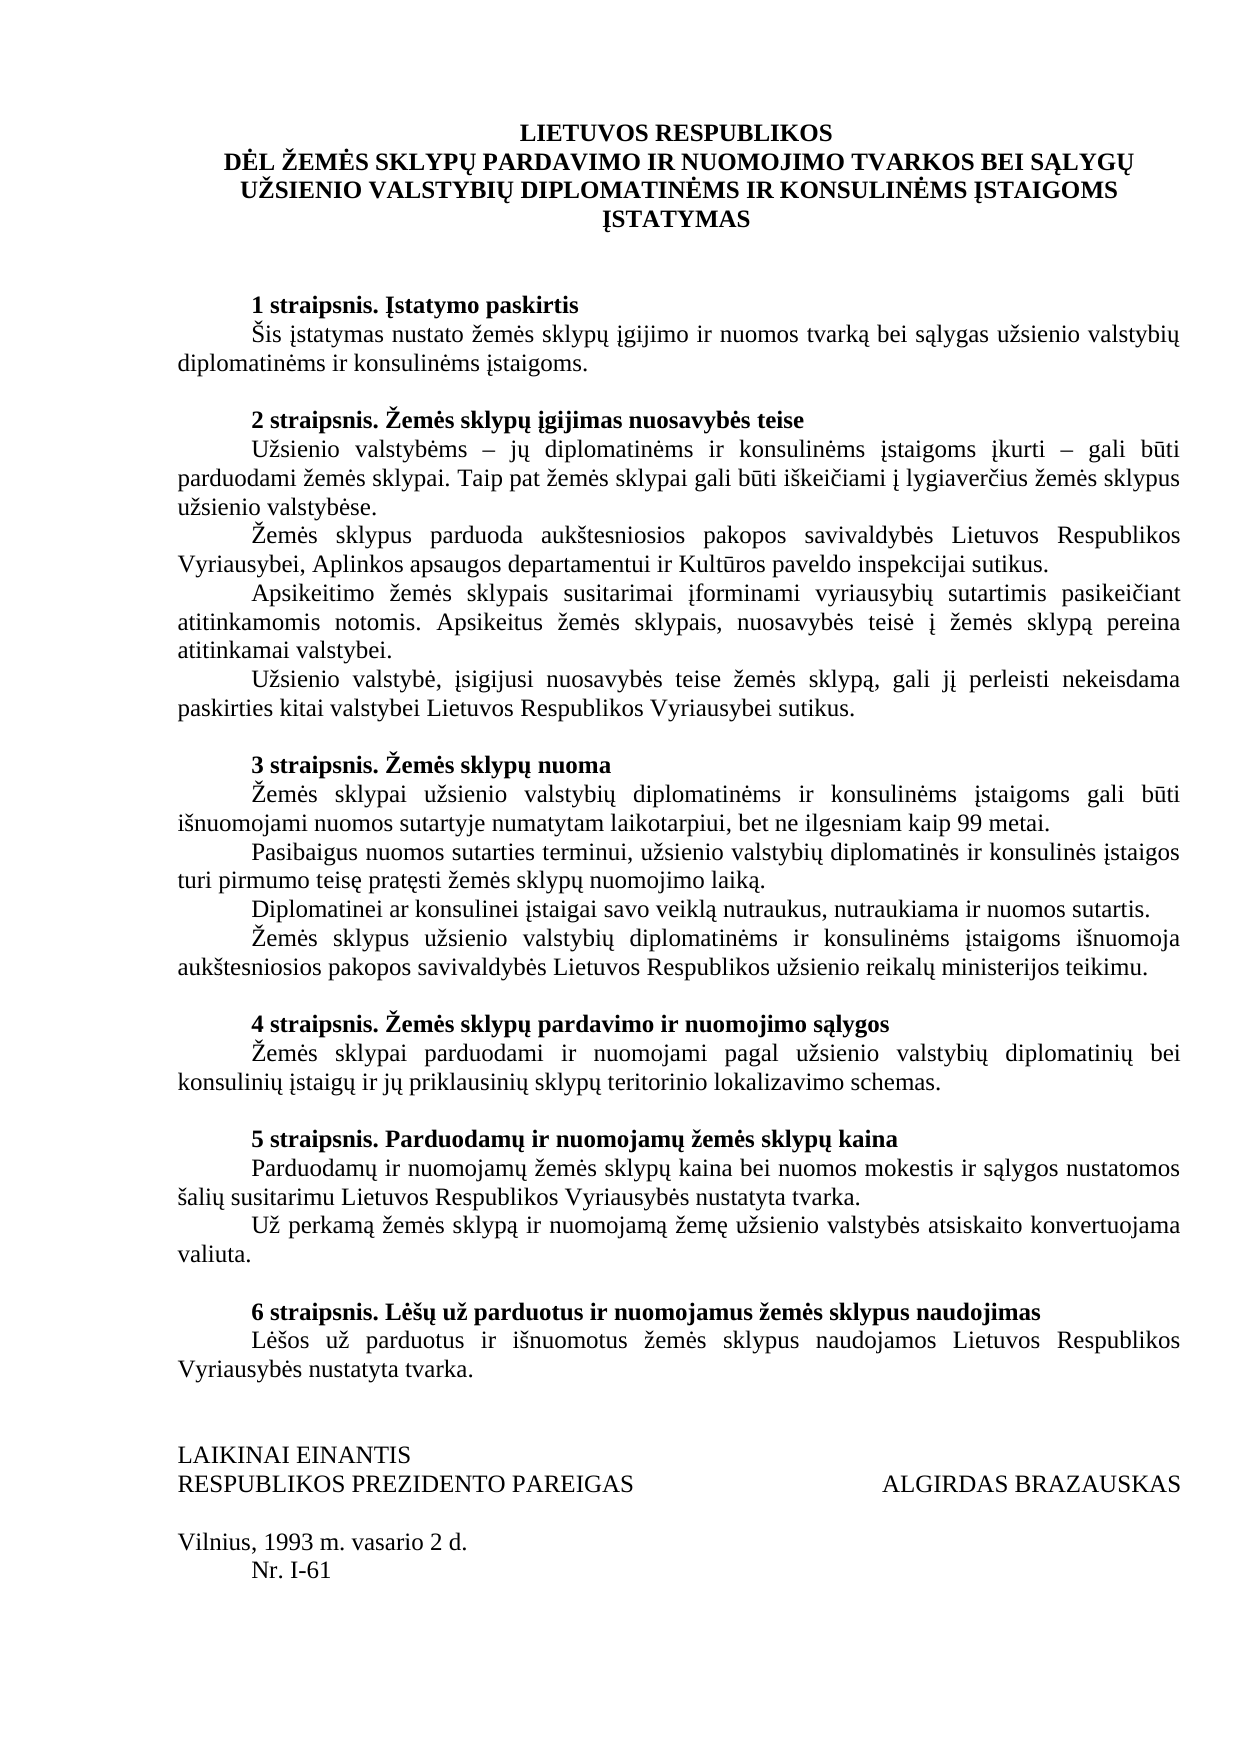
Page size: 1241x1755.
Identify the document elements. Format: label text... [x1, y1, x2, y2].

text Nr. I-61 [177, 1556, 1181, 1584]
text LIETUVOS RESPUBLIKOS DĖL ŽEMĖS SKLYPŲ PARDAVIMO IR NUOMOJIMO TVARKOS BEI SĄLYGŲ UŽSIENIO VALSTYBIŲ DIPLOMATINĖMS IR KONSULINĖMS ĮSTAIGOMS ĮSTATYMAS [177, 118, 1181, 233]
text Žemės sklypai užsienio valstybių diplomatinėms ir konsulinėms įstaigoms gali būti išnuomojami nuomos sutartyje numatytam laikotarpiui, bet ne ilgesniam kaip 99 metai. [177, 779, 1181, 837]
text Apsikeitimo žemės sklypais susitarimai įforminami vyriausybių sutartimis pasikeičiant atitinkamomis notomis. Apsikeitus žemės sklypais, nuosavybės teisė į žemės sklypą pereina atitinkamai valstybei. [177, 578, 1181, 664]
text LAIKINAI EINANTIS [177, 1441, 1181, 1469]
text Užsienio valstybė, įsigijusi nuosavybės teise žemės sklypą, gali jį perleisti nekeisdama paskirties kitai valstybei Lietuvos Respublikos Vyriausybei sutikus. [177, 664, 1181, 722]
text Vilnius, 1993 m. vasario 2 d. [177, 1527, 1181, 1556]
text 2 straipsnis. Žemės sklypų įgijimas nuosavybės teise [177, 406, 1181, 434]
text 5 straipsnis. Parduodamų ir nuomojamų žemės sklypų kaina [177, 1124, 1181, 1153]
text Lėšos už parduotus ir išnuomotus žemės sklypus naudojamos Lietuvos Respublikos Vyriausybės nustatyta tvarka. [177, 1326, 1181, 1383]
text Parduodamų ir nuomojamų žemės sklypų kaina bei nuomos mokestis ir sąlygos nustatomos šalių susitarimu Lietuvos Respublikos Vyriausybės nustatyta tvarka. [177, 1153, 1181, 1211]
text Už perkamą žemės sklypą ir nuomojamą žemę užsienio valstybės atsiskaito konvertuojama valiuta. [177, 1211, 1181, 1268]
text RESPUBLIKOS PREZIDENTO PAREIGAS ALGIRDAS BRAZAUSKAS [177, 1469, 1181, 1498]
text Žemės sklypus parduoda aukštesniosios pakopos savivaldybės Lietuvos Respublikos Vyriausybei, Aplinkos apsaugos departamentui ir Kultūros paveldo inspekcijai sutikus. [177, 521, 1181, 578]
text 3 straipsnis. Žemės sklypų nuoma [177, 751, 1181, 779]
text Diplomatinei ar konsulinei įstaigai savo veiklą nutraukus, nutraukiama ir nuomos sutartis. [177, 894, 1181, 923]
text Žemės sklypai parduodami ir nuomojami pagal užsienio valstybių diplomatinių bei konsulinių įstaigų ir jų priklausinių sklypų teritorinio lokalizavimo schemas. [177, 1038, 1181, 1096]
text 4 straipsnis. Žemės sklypų pardavimo ir nuomojimo sąlygos [177, 1009, 1181, 1038]
text Užsienio valstybėms – jų diplomatinėms ir konsulinėms įstaigoms įkurti – gali būti parduodami žemės sklypai. Taip pat žemės sklypai gali būti iškeičiami į lygiaverčius žemės sklypus užsienio valstybėse. [177, 434, 1181, 521]
text Žemės sklypus užsienio valstybių diplomatinėms ir konsulinėms įstaigoms išnuomoja aukštesniosios pakopos savivaldybės Lietuvos Respublikos užsienio reikalų ministerijos teikimu. [177, 923, 1181, 981]
text Pasibaigus nuomos sutarties terminui, užsienio valstybių diplomatinės ir konsulinės įstaigos turi pirmumo teisę pratęsti žemės sklypų nuomojimo laiką. [177, 837, 1181, 894]
text Šis įstatymas nustato žemės sklypų įgijimo ir nuomos tvarką bei sąlygas užsienio valstybių diplomatinėms ir konsulinėms įstaigoms. [177, 319, 1181, 377]
text 6 straipsnis. Lėšų už parduotus ir nuomojamus žemės sklypus naudojimas [177, 1297, 1181, 1326]
text 1 straipsnis. Įstatymo paskirtis [177, 291, 1181, 319]
